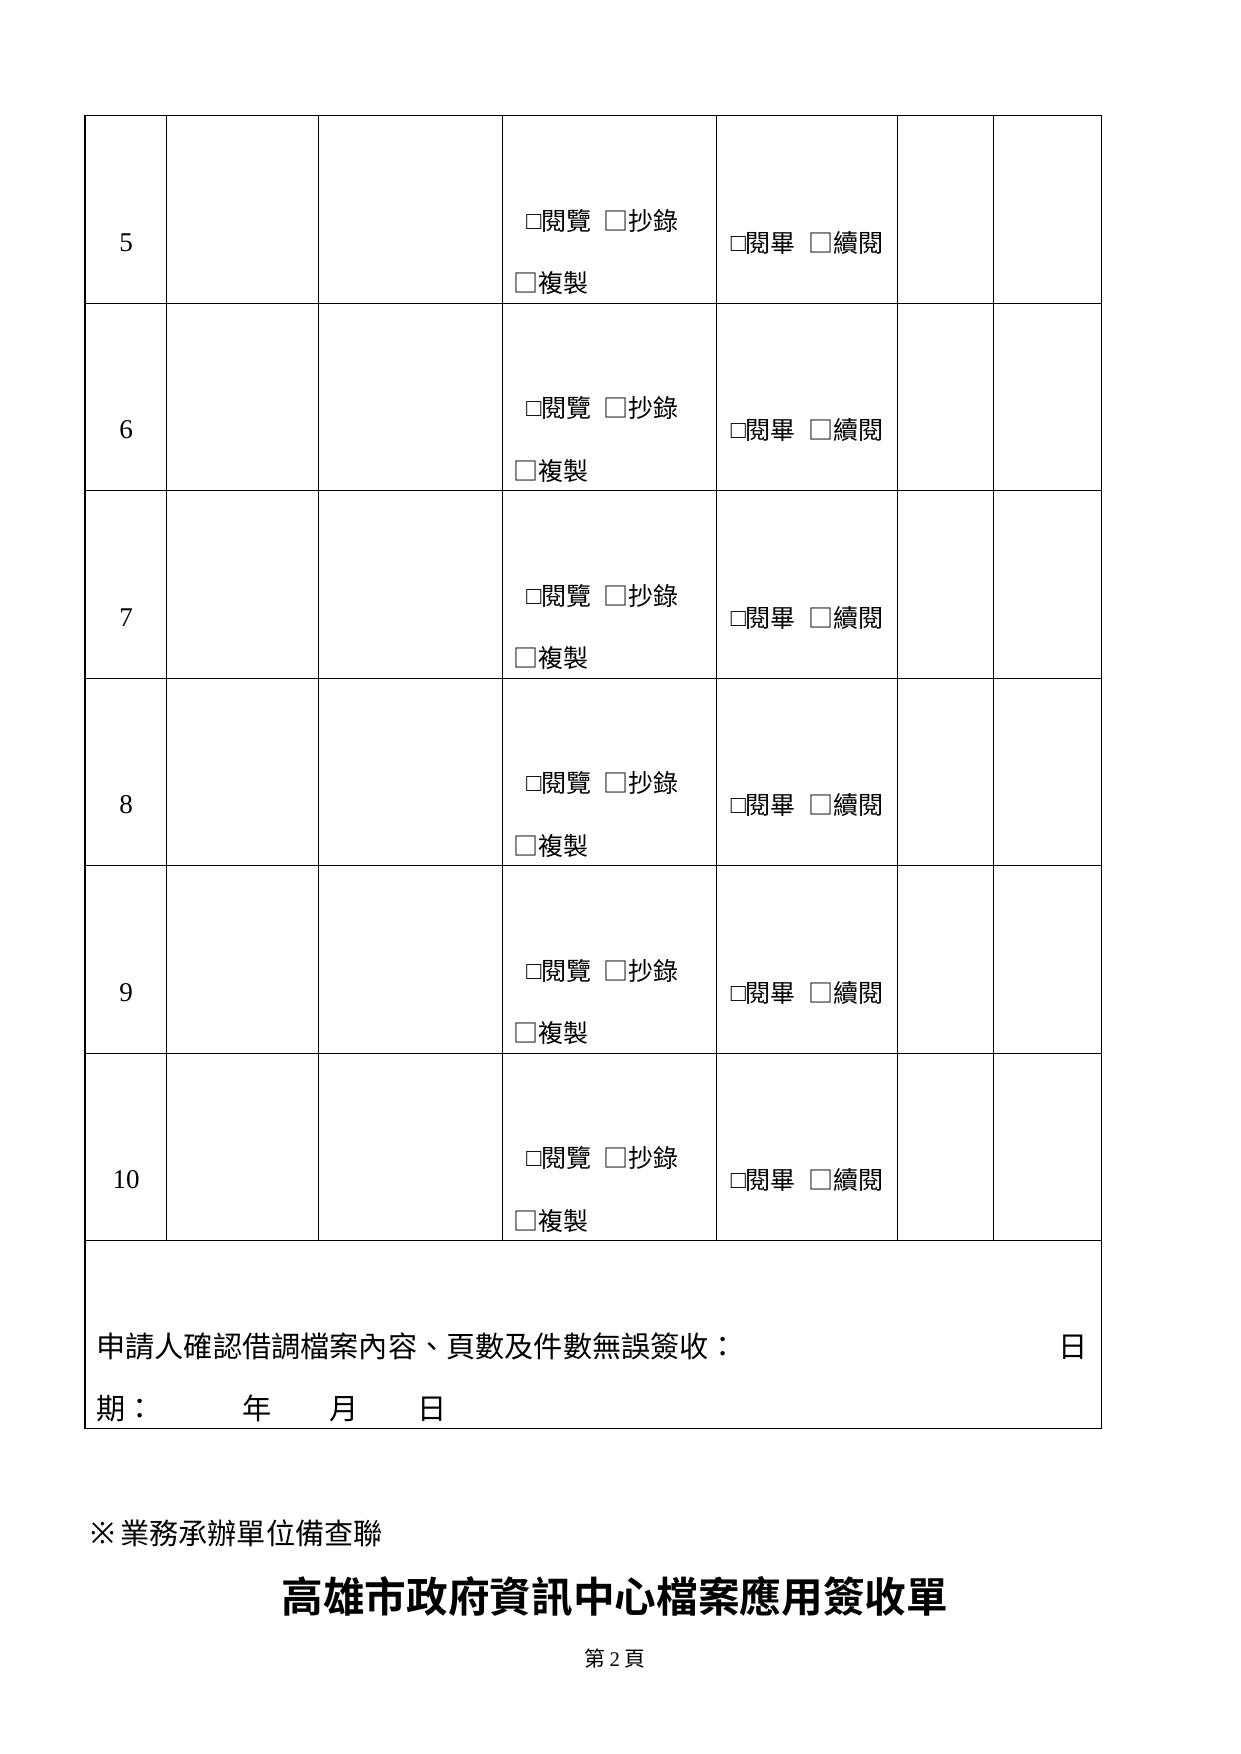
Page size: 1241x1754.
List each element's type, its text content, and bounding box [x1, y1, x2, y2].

table_cell 8 [86, 679, 166, 865]
table_cell [167, 1054, 318, 1240]
table_cell 9 [86, 866, 166, 1053]
table_cell [319, 491, 502, 678]
table_cell [898, 491, 993, 678]
table_cell [994, 866, 1101, 1053]
table_cell [167, 679, 318, 865]
table_cell [319, 866, 502, 1053]
table_cell □閱覽 □抄錄 □複製 [503, 866, 716, 1053]
table_cell □閱畢 □續閱 [717, 304, 897, 490]
table_cell □閱畢 □續閱 [717, 1054, 897, 1240]
table_cell [319, 1054, 502, 1240]
table_cell [994, 116, 1101, 303]
table_cell □閱覽 □抄錄 □複製 [503, 304, 716, 490]
table_cell [994, 491, 1101, 678]
table_cell [994, 1054, 1101, 1240]
table_cell [898, 116, 993, 303]
table_cell [319, 304, 502, 490]
table_cell □閱覽 □抄錄 □複製 [503, 491, 716, 678]
table_cell □閱畢 □續閱 [717, 116, 897, 303]
table_cell 申請人確認借調檔案內容、頁數及件數無誤簽收： 日期： 年 月 日 [86, 1241, 1101, 1428]
table_cell 5 [86, 116, 166, 303]
table_cell [994, 304, 1101, 490]
table_cell [167, 866, 318, 1053]
table_cell 7 [86, 491, 166, 678]
table_cell □閱覽 □抄錄 □複製 [503, 1054, 716, 1240]
table_cell [898, 304, 993, 490]
table_cell [319, 116, 502, 303]
table_cell [994, 679, 1101, 865]
table_cell □閱畢 □續閱 [717, 491, 897, 678]
table_cell [898, 679, 993, 865]
table_cell [167, 116, 318, 303]
table_cell [898, 1054, 993, 1240]
table_cell 10 [86, 1054, 166, 1240]
table_cell [898, 866, 993, 1053]
table_cell □閱畢 □續閱 [717, 866, 897, 1053]
text 高雄市政府資訊中心檔案應用簽收單 [85, 1553, 1144, 1615]
text ※業務承辦單位備查聯 [85, 1490, 1144, 1553]
table_cell [167, 491, 318, 678]
table_cell [167, 304, 318, 490]
table_cell □閱覽 □抄錄 □複製 [503, 116, 716, 303]
table_cell □閱覽 □抄錄 □複製 [503, 679, 716, 865]
table_cell [319, 679, 502, 865]
table_cell □閱畢 □續閱 [717, 679, 897, 865]
table_cell 6 [86, 304, 166, 490]
